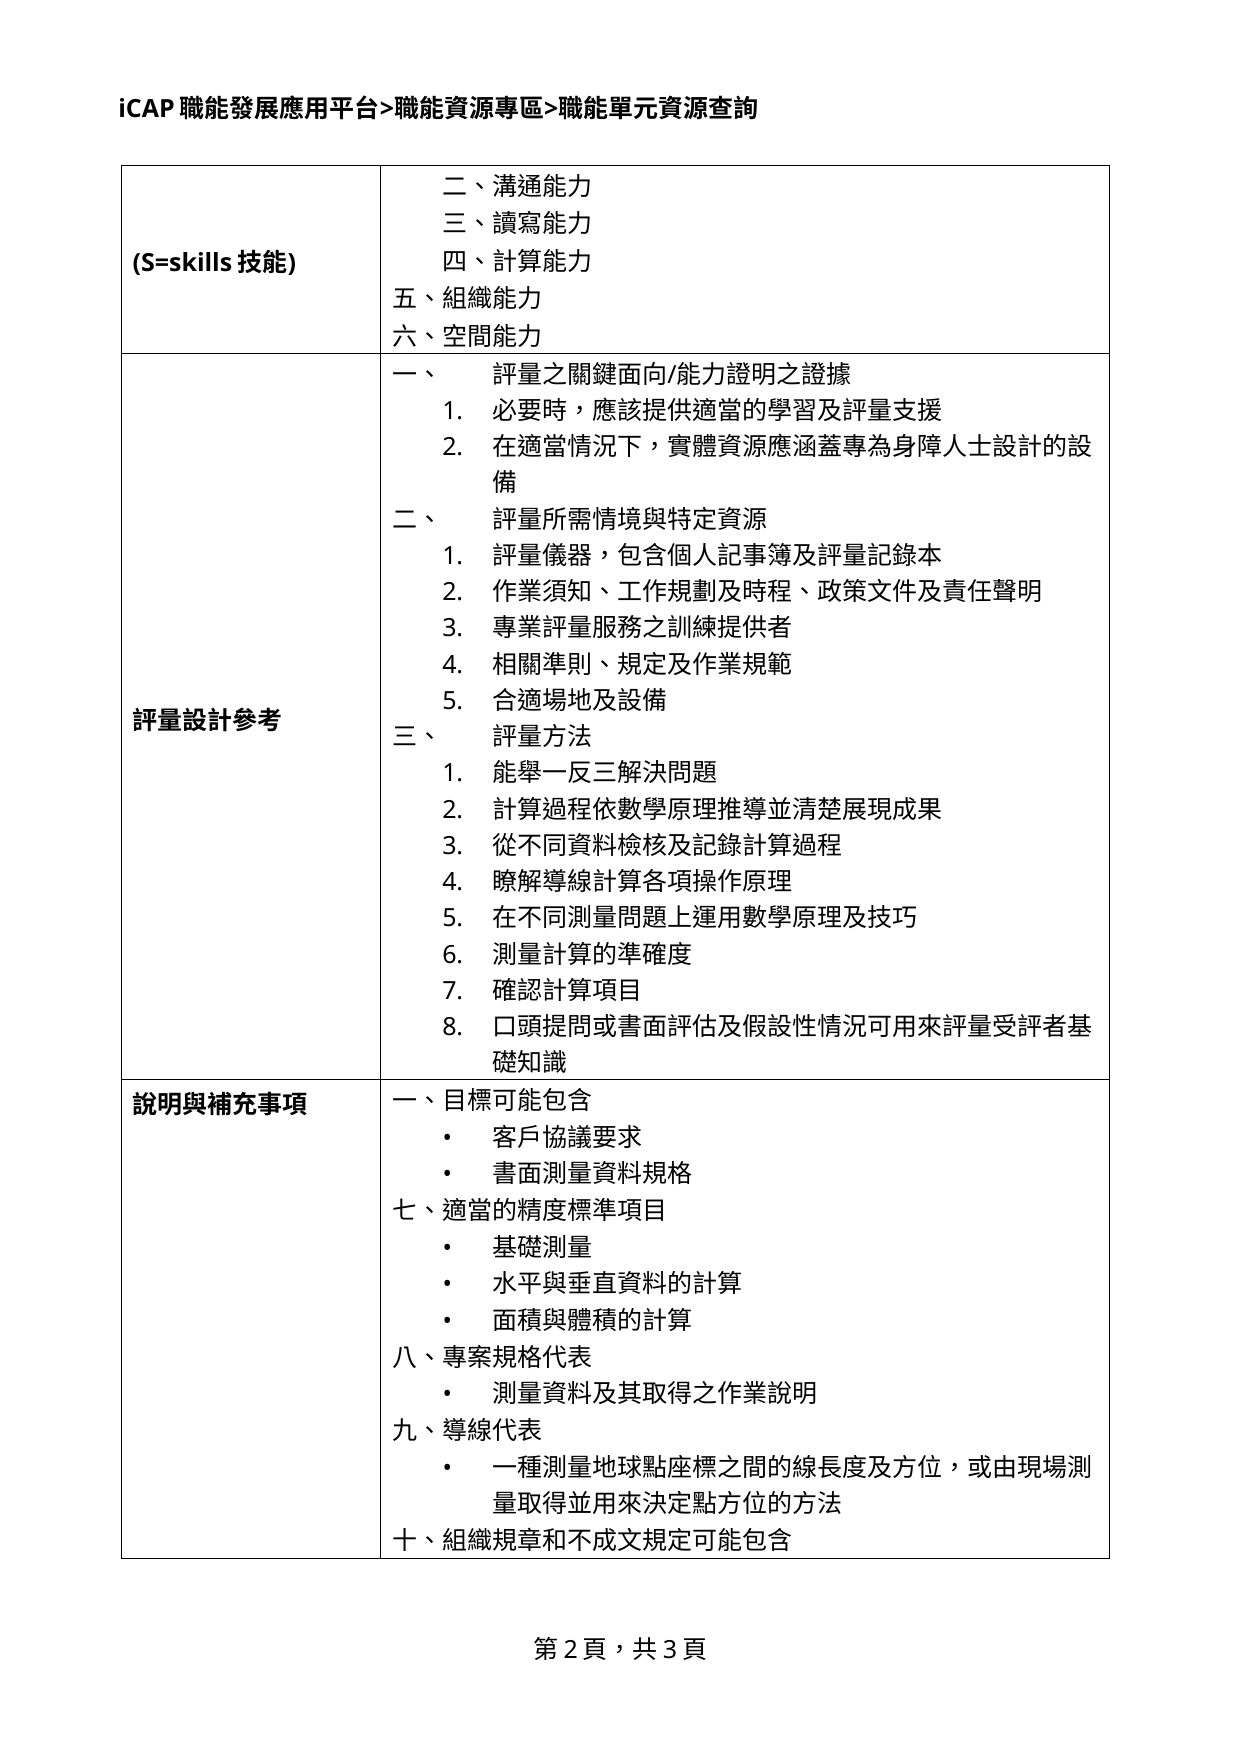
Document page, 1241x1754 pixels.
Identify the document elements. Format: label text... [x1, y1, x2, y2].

table_cell 目標可能包含 客戶協議要求 書面測量資料規格 適當的精度標準項目 基礎測量 水平與垂直資料的計算 面積與體積的計算 專案規格代表 測量資料及其取得之作業說明 導線代表 一種測量地球點座標之間的線長度及方位，或由現場測量取得並用來決定點方位的方法 組織規章和不成文規定可能包含 適當時間限制 資料處理要求 最終成果格式 正式設計參數 團隊合作協議 職業衛生與安全可能包含 國家標準 發展工地安全計畫 辨識潛在危害 調查工作地點 職業衛生與安全要求的訓練員工 使用個人防護衣具 使用安全設備與標誌 要求文件可能包含 現場紀錄 最終成果報告書 測量略圖 組織準則可能包含 倫理規範 公司政策 相關工作或服務功能的法規 手冊 職業衛生與安全政策與程序 員工實務與工作角色及責任概要守則 相關人員可能包含 管理者 現場人員 主管 測量員 [381, 1080, 1109, 1558]
table_cell 評量之關鍵面向/能力證明之證據 必要時，應該提供適當的學習及評量支援 在適當情況下，實體資源應涵蓋專為身障人士設計的設備 評量所需情境與特定資源 評量儀器，包含個人記事簿及評量記錄本 作業須知、工作規劃及時程、政策文件及責任聲明 專業評量服務之訓練提供者 相關準則、規定及作業規範 合適場地及設備 評量方法 能舉一反三解決問題 計算過程依數學原理推導並清楚展現成果 從不同資料檢核及記錄計算過程 瞭解導線計算各項操作原理 在不同測量問題上運用數學原理及技巧 測量計算的準確度 確認計算項目 口頭提問或書面評估及假設性情況可用來評量受評者基礎知識 [381, 354, 1109, 1079]
table_cell 二、溝通能力 三、讀寫能力 四、計算能力 組織能力 空間能力 [381, 166, 1109, 353]
table_cell (S=skills技能) [122, 166, 380, 353]
table_cell 說明與補充事項 [122, 1080, 380, 1558]
table_cell 評量設計參考 [122, 354, 380, 1079]
